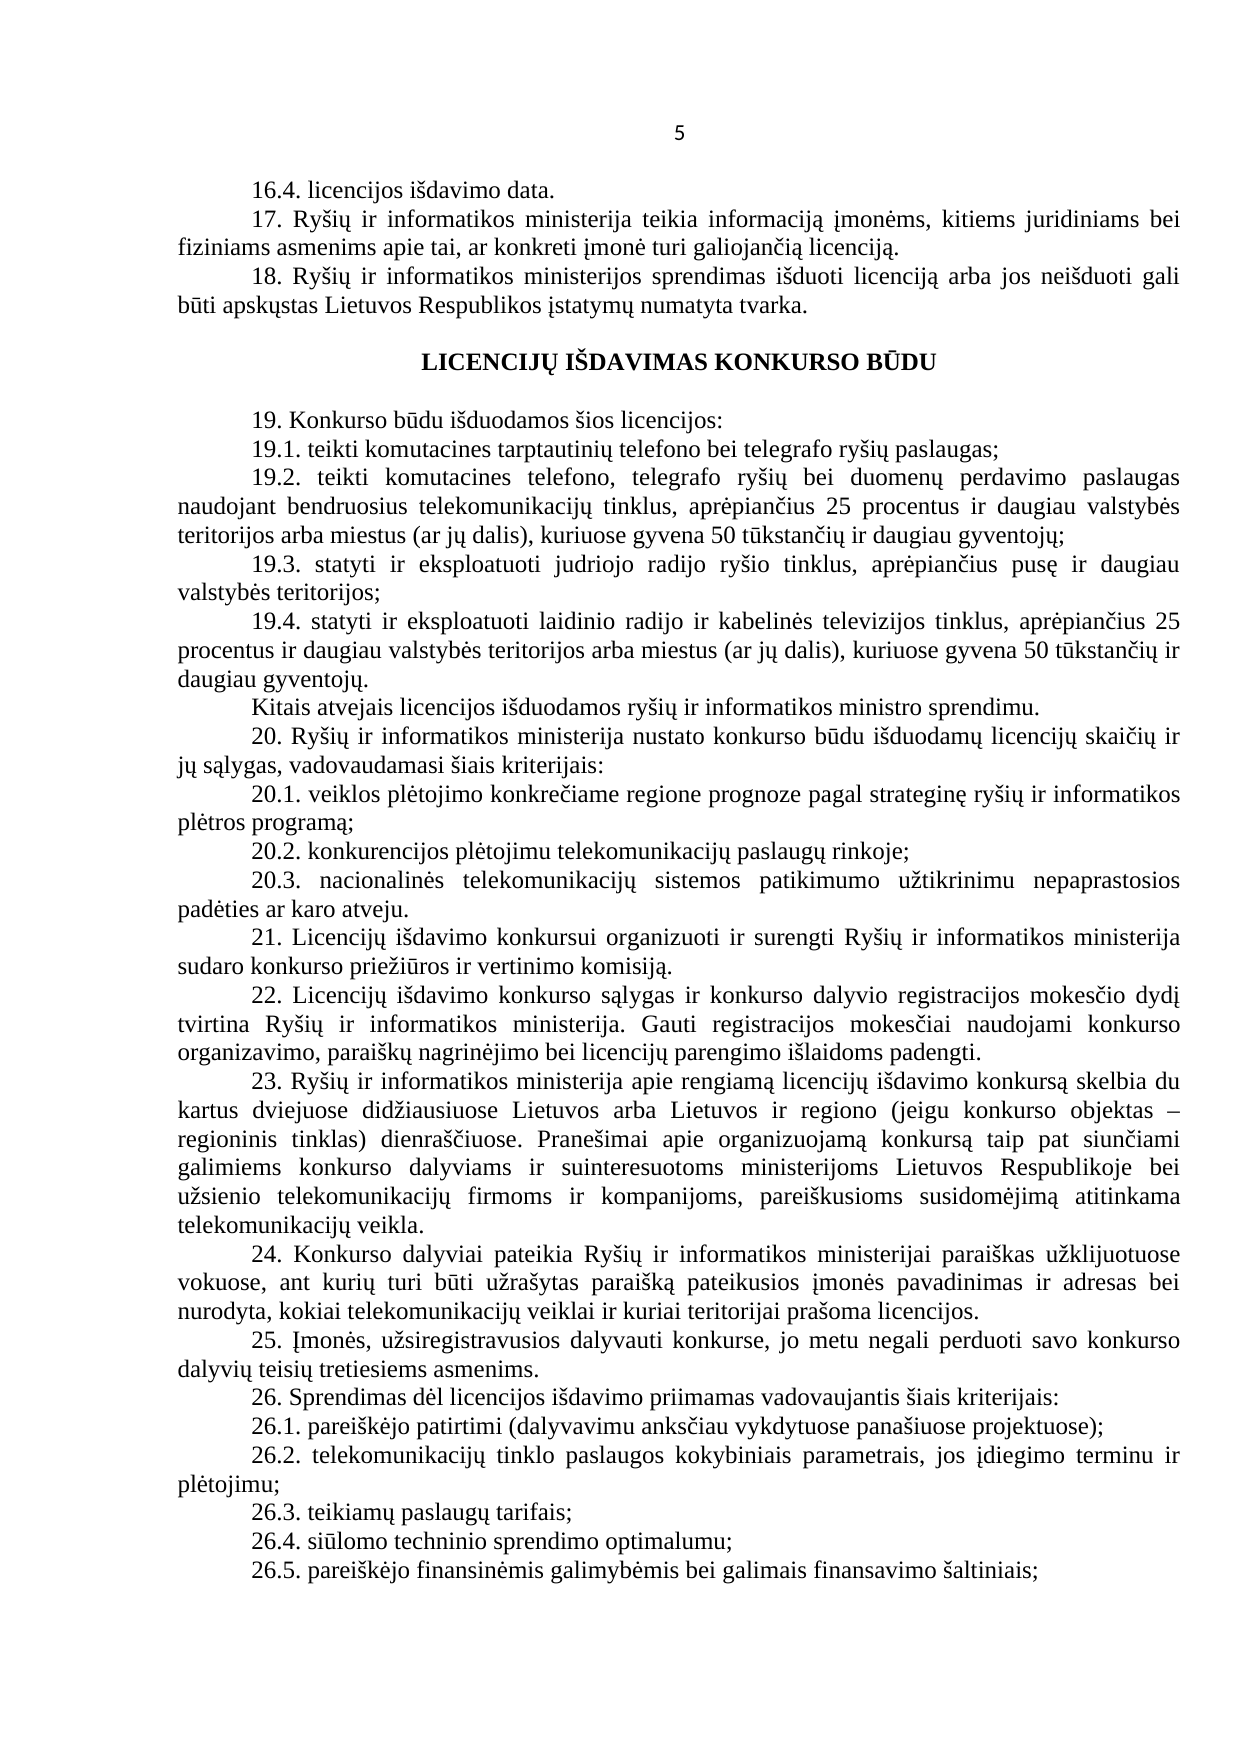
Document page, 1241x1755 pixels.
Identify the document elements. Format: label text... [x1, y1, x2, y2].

text 25. Įmonės, užsiregistravusios dalyvauti konkurse, jo metu negali perduoti savo konkurso dalyvių teisių tretiesiems asmenims. [177, 1325, 1181, 1382]
text LICENCIJŲ IŠDAVIMAS KONKURSO BŪDU [177, 347, 1181, 376]
text 26.4. siūlomo techninio sprendimo optimalumu; [177, 1526, 1181, 1555]
text 26.5. pareiškėjo finansinėmis galimybėmis bei galimais finansavimo šaltiniais; [177, 1555, 1181, 1584]
text 16.4. licencijos išdavimo data. [177, 175, 1181, 204]
text 26.1. pareiškėjo patirtimi (dalyvavimu anksčiau vykdytuose panašiuose projektuose); [177, 1411, 1181, 1440]
text 23. Ryšių ir informatikos ministerija apie rengiamą licencijų išdavimo konkursą skelbia du kartus dviejuose didžiausiuose Lietuvos arba Lietuvos ir regiono (jeigu konkurso objektas – regioninis tinklas) dienraščiuose. Pranešimai apie organizuojamą konkursą taip pat siunčiami galimiems konkurso dalyviams ir suinteresuotoms ministerijoms Lietuvos Respublikoje bei užsienio telekomunikacijų firmoms ir kompanijoms, pareiškusioms susidomėjimą atitinkama telekomunikacijų veikla. [177, 1066, 1181, 1239]
text Kitais atvejais licencijos išduodamos ryšių ir informatikos ministro sprendimu. [177, 692, 1181, 721]
text 26. Sprendimas dėl licencijos išdavimo priimamas vadovaujantis šiais kriterijais: [177, 1382, 1181, 1411]
text 19. Konkurso būdu išduodamos šios licencijos: [177, 405, 1181, 434]
text 19.1. teikti komutacines tarptautinių telefono bei telegrafo ryšių paslaugas; [177, 434, 1181, 462]
text 19.4. statyti ir eksploatuoti laidinio radijo ir kabelinės televizijos tinklus, aprėpiančius 25 procentus ir daugiau valstybės teritorijos arba miestus (ar jų dalis), kuriuose gyvena 50 tūkstančių ir daugiau gyventojų. [177, 606, 1181, 692]
text 17. Ryšių ir informatikos ministerija teikia informaciją įmonėms, kitiems juridiniams bei fiziniams asmenims apie tai, ar konkreti įmonė turi galiojančią licenciją. [177, 204, 1181, 261]
text 18. Ryšių ir informatikos ministerijos sprendimas išduoti licenciją arba jos neišduoti gali būti apskųstas Lietuvos Respublikos įstatymų numatyta tvarka. [177, 261, 1181, 319]
text 20.1. veiklos plėtojimo konkrečiame regione prognoze pagal strateginę ryšių ir informatikos plėtros programą; [177, 779, 1181, 836]
text 22. Licencijų išdavimo konkurso sąlygas ir konkurso dalyvio registracijos mokesčio dydį tvirtina Ryšių ir informatikos ministerija. Gauti registracijos mokesčiai naudojami konkurso organizavimo, paraiškų nagrinėjimo bei licencijų parengimo išlaidoms padengti. [177, 980, 1181, 1066]
text 20.3. nacionalinės telekomunikacijų sistemos patikimumo užtikrinimu nepaprastosios padėties ar karo atveju. [177, 865, 1181, 922]
text 21. Licencijų išdavimo konkursui organizuoti ir surengti Ryšių ir informatikos ministerija sudaro konkurso priežiūros ir vertinimo komisiją. [177, 922, 1181, 980]
text 19.2. teikti komutacines telefono, telegrafo ryšių bei duomenų perdavimo paslaugas naudojant bendruosius telekomunikacijų tinklus, aprėpiančius 25 procentus ir daugiau valstybės teritorijos arba miestus (ar jų dalis), kuriuose gyvena 50 tūkstančių ir daugiau gyventojų; [177, 462, 1181, 549]
text 19.3. statyti ir eksploatuoti judriojo radijo ryšio tinklus, aprėpiančius pusę ir daugiau valstybės teritorijos; [177, 549, 1181, 606]
text 20. Ryšių ir informatikos ministerija nustato konkurso būdu išduodamų licencijų skaičių ir jų sąlygas, vadovaudamasi šiais kriterijais: [177, 721, 1181, 779]
text 26.2. telekomunikacijų tinklo paslaugos kokybiniais parametrais, jos įdiegimo terminu ir plėtojimu; [177, 1440, 1181, 1497]
text 26.3. teikiamų paslaugų tarifais; [177, 1497, 1181, 1526]
text 24. Konkurso dalyviai pateikia Ryšių ir informatikos ministerijai paraiškas užklijuotuose vokuose, ant kurių turi būti užrašytas paraišką pateikusios įmonės pavadinimas ir adresas bei nurodyta, kokiai telekomunikacijų veiklai ir kuriai teritorijai prašoma licencijos. [177, 1239, 1181, 1325]
text 20.2. konkurencijos plėtojimu telekomunikacijų paslaugų rinkoje; [177, 836, 1181, 865]
